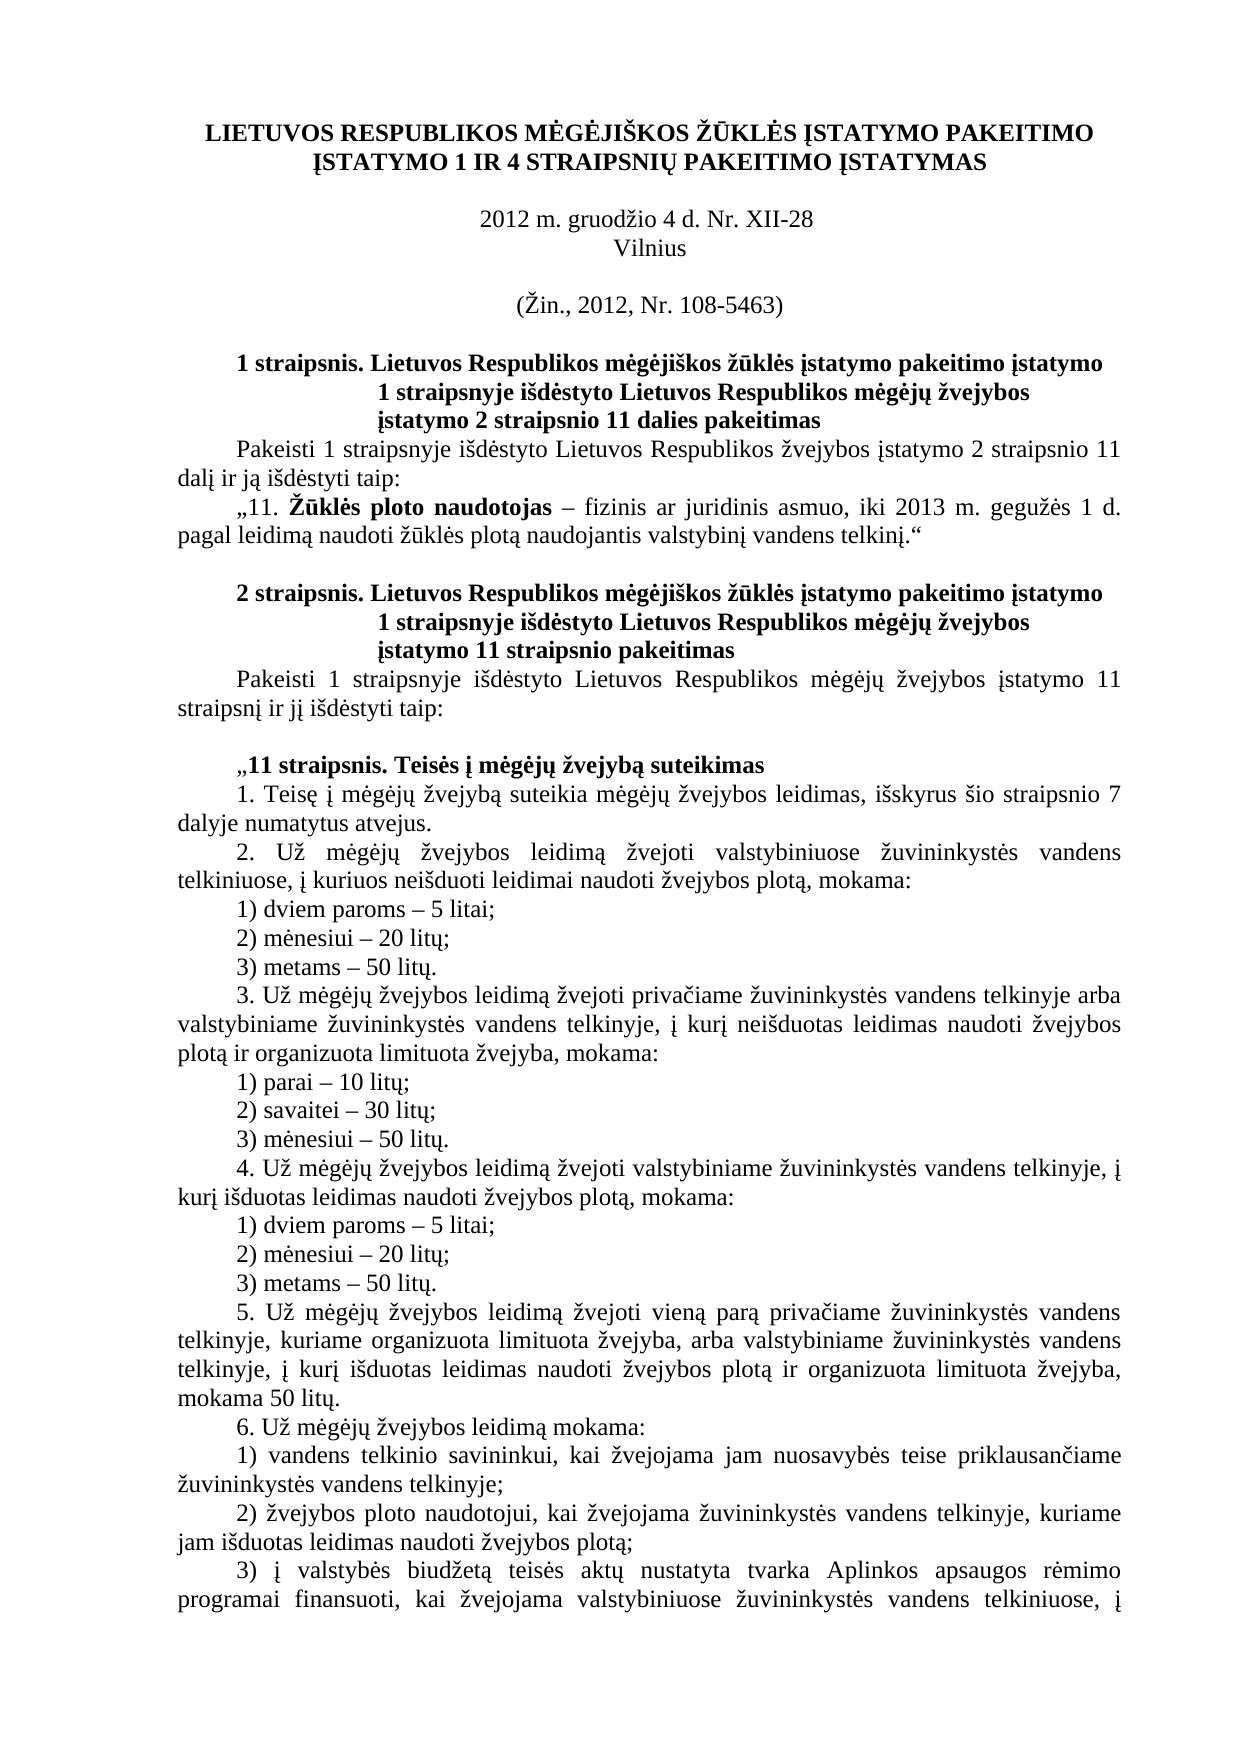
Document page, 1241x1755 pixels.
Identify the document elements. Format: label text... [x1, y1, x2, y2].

text 2) mėnesiui – 20 litų; [177, 1239, 1122, 1268]
text „11. Žūklės ploto naudotojas – fizinis ar juridinis asmuo, iki 2013 m. gegužės 1 d. pagal leidimą naudoti žūklės plotą naudojantis valstybinį vandens telkinį.“ [177, 492, 1122, 549]
text 3) mėnesiui – 50 litų. [177, 1124, 1122, 1153]
text Vilnius [177, 233, 1122, 262]
text 2) žvejybos ploto naudotojui, kai žvejojama žuvininkystės vandens telkinyje, kuriame jam išduotas leidimas naudoti žvejybos plotą; [177, 1498, 1122, 1556]
text 1) dviem paroms – 5 litai; [177, 894, 1122, 923]
text 3. Už mėgėjų žvejybos leidimą žvejoti privačiame žuvininkystės vandens telkinyje arba valstybiniame žuvininkystės vandens telkinyje, į kurį neišduotas leidimas naudoti žvejybos plotą ir organizuota limituota žvejyba, mokama: [177, 981, 1122, 1067]
text „11 straipsnis. Teisės į mėgėjų žvejybą suteikimas [177, 751, 1122, 779]
text 2 straipsnis. Lietuvos Respublikos mėgėjiškos žūklės įstatymo pakeitimo įstatymo 1 straipsnyje išdėstyto Lietuvos Respublikos mėgėjų žvejybos įstatymo 11 straipsnio pakeitimas [236, 578, 1122, 664]
text 1) dviem paroms – 5 litai; [177, 1211, 1122, 1239]
text 3) metams – 50 litų. [177, 1268, 1122, 1297]
text 1. Teisę į mėgėjų žvejybą suteikia mėgėjų žvejybos leidimas, išskyrus šio straipsnio 7 dalyje numatytus atvejus. [177, 779, 1122, 837]
text 1) vandens telkinio savininkui, kai žvejojama jam nuosavybės teise priklausančiame žuvininkystės vandens telkinyje; [177, 1441, 1122, 1498]
text 3) į valstybės biudžetą teisės aktų nustatyta tvarka Aplinkos apsaugos rėmimo programai finansuoti, kai žvejojama valstybiniuose žuvininkystės vandens telkiniuose, į [177, 1556, 1122, 1613]
text (Žin., 2012, Nr. 108-5463) [177, 291, 1122, 319]
text 2) savaitei – 30 litų; [177, 1096, 1122, 1124]
text 5. Už mėgėjų žvejybos leidimą žvejoti vieną parą privačiame žuvininkystės vandens telkinyje, kuriame organizuota limituota žvejyba, arba valstybiniame žuvininkystės vandens telkinyje, į kurį išduotas leidimas naudoti žvejybos plotą ir organizuota limituota žvejyba, mokama 50 litų. [177, 1297, 1122, 1412]
text 1 straipsnis. Lietuvos Respublikos mėgėjiškos žūklės įstatymo pakeitimo įstatymo 1 straipsnyje išdėstyto Lietuvos Respublikos mėgėjų žvejybos įstatymo 2 straipsnio 11 dalies pakeitimas [236, 348, 1122, 434]
text 3) metams – 50 litų. [177, 952, 1122, 981]
text 6. Už mėgėjų žvejybos leidimą mokama: [177, 1412, 1122, 1441]
text 2012 m. gruodžio 4 d. Nr. XII-28 [177, 204, 1122, 233]
text Pakeisti 1 straipsnyje išdėstyto Lietuvos Respublikos žvejybos įstatymo 2 straipsnio 11 dalį ir ją išdėstyti taip: [177, 434, 1122, 492]
text 2) mėnesiui – 20 litų; [177, 923, 1122, 952]
text Pakeisti 1 straipsnyje išdėstyto Lietuvos Respublikos mėgėjų žvejybos įstatymo 11 straipsnį ir jį išdėstyti taip: [177, 664, 1122, 722]
text 1) parai – 10 litų; [177, 1067, 1122, 1096]
text LIETUVOS RESPUBLIKOS MĖGĖJIŠKOS ŽŪKLĖS ĮSTATYMO PAKEITIMO ĮSTATYMO 1 IR 4 STRAIPSNIŲ PAKEITIMO ĮSTATYMAS [177, 118, 1122, 176]
text 2. Už mėgėjų žvejybos leidimą žvejoti valstybiniuose žuvininkystės vandens telkiniuose, į kuriuos neišduoti leidimai naudoti žvejybos plotą, mokama: [177, 837, 1122, 894]
text 4. Už mėgėjų žvejybos leidimą žvejoti valstybiniame žuvininkystės vandens telkinyje, į kurį išduotas leidimas naudoti žvejybos plotą, mokama: [177, 1153, 1122, 1211]
